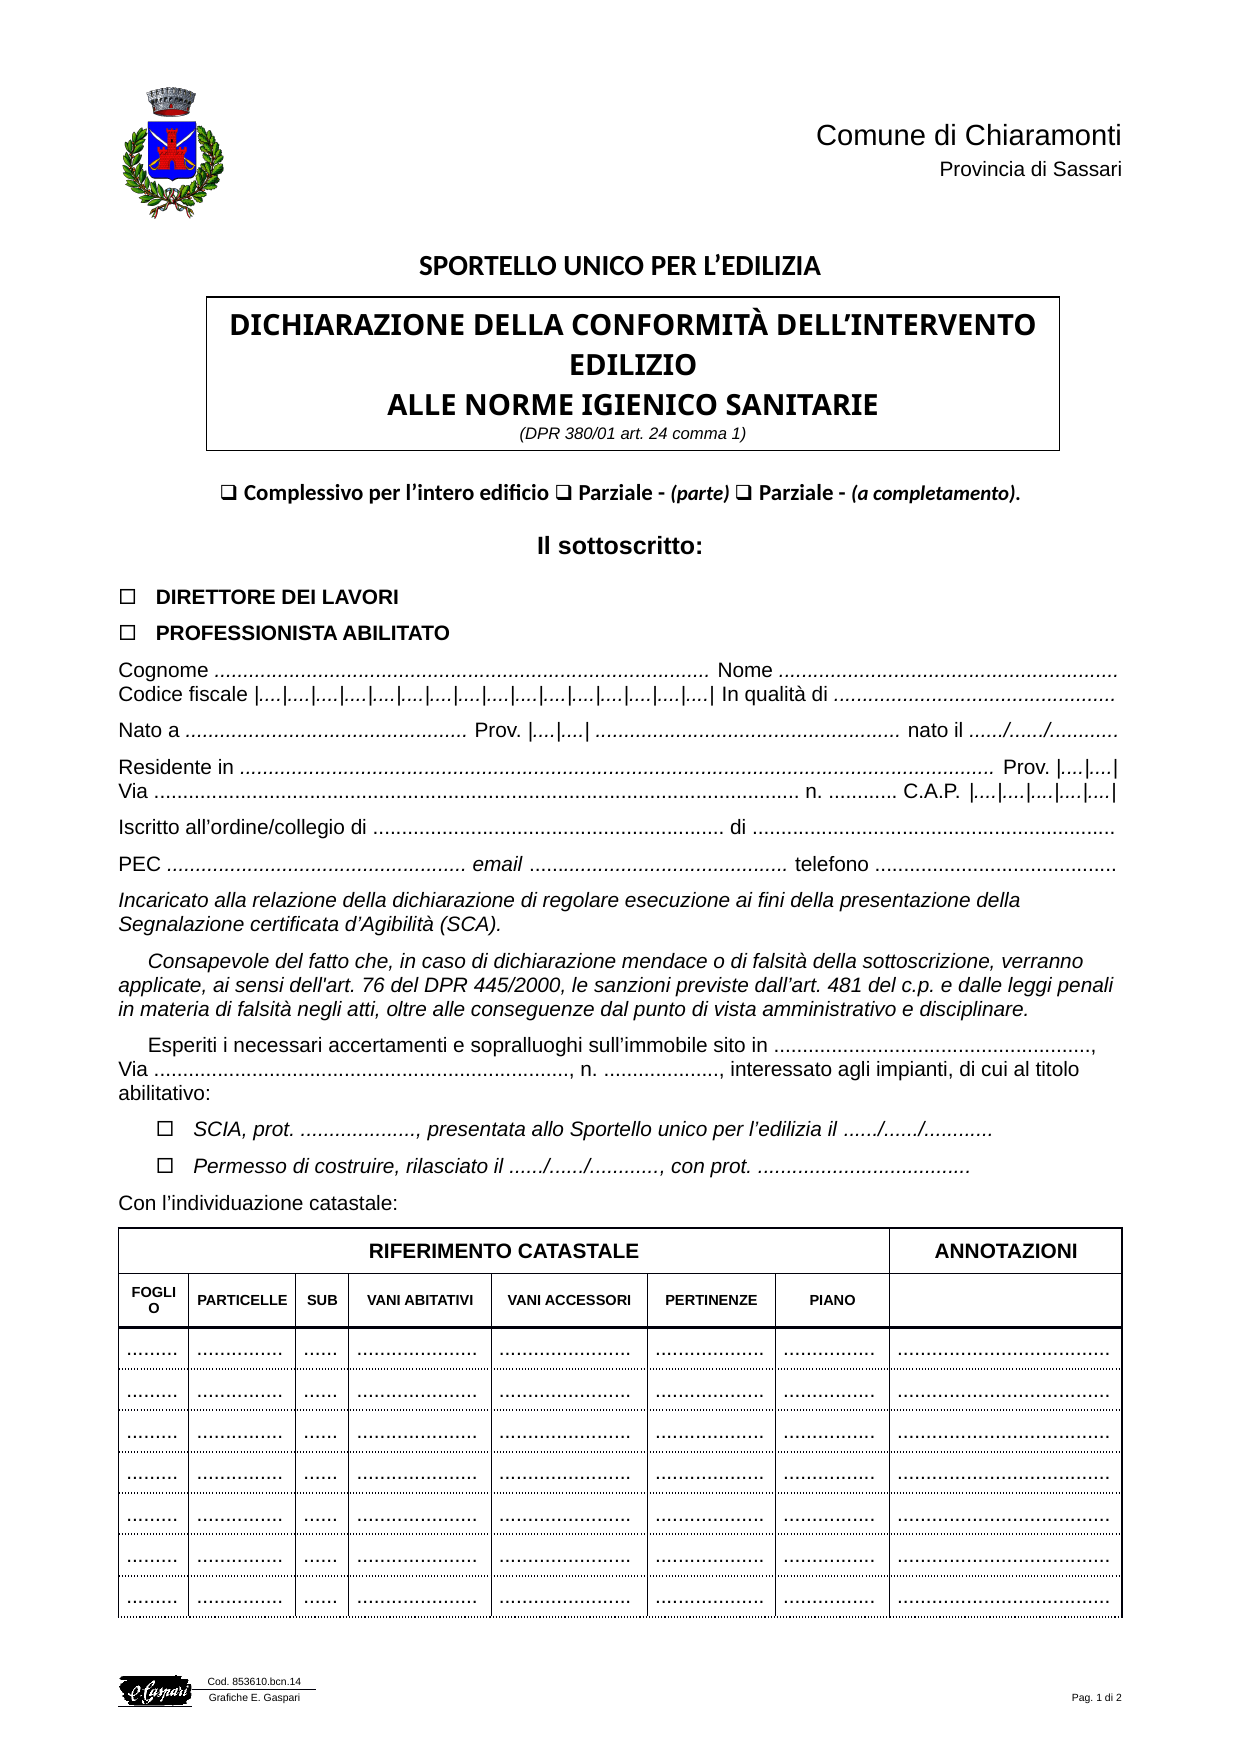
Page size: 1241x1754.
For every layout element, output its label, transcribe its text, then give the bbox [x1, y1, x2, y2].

text  Complessivo per l’intero edificio  Parziale - (parte)  Parziale - (a completamento). [118, 478, 1122, 506]
subtitle SPORTELLO UNICO PER L’EDILIZIA [118, 247, 1122, 282]
table_cell ....................... [492, 1492, 647, 1533]
table_cell ............... [189, 1575, 295, 1616]
list Permesso di costruire, rilasciato il ....../....../............, con prot. ..................................... [156, 1154, 1122, 1178]
table_cell ................ [776, 1368, 889, 1409]
table_cell ................... [648, 1451, 775, 1492]
table_cell ..................... [349, 1492, 491, 1533]
table_cell ................... [648, 1368, 775, 1409]
table_cell ..................... [349, 1329, 491, 1368]
table_cell ............... [189, 1368, 295, 1409]
table_cell ..................................... [890, 1368, 1121, 1409]
table_cell ..................................... [890, 1329, 1121, 1368]
table_cell ...... [296, 1492, 348, 1533]
table_cell ..................... [349, 1575, 491, 1616]
table_cell PERTINENZE [648, 1274, 775, 1326]
table_cell VANI ACCESSORI [492, 1274, 647, 1326]
table_cell ............... [189, 1451, 295, 1492]
table_cell ................... [648, 1409, 775, 1451]
table_cell ................... [648, 1575, 775, 1616]
table_cell ..................................... [890, 1409, 1121, 1451]
text Esperiti i necessari accertamenti e sopralluoghi sull’immobile sito in ......................................................., Via ........................................................................, n. ...................., interessato agli impianti, di cui al titolo abilitativo: [118, 1033, 1122, 1105]
text Nato a ................................................. Prov. |....|....| ..................................................... nato il ....../....../............ [118, 718, 1122, 742]
table_cell ...... [296, 1533, 348, 1574]
table_cell ....................... [492, 1575, 647, 1616]
list SCIA, prot. ...................., presentata allo Sportello unico per l’edilizia il ....../....../............ [156, 1117, 1122, 1141]
table_cell ..................................... [890, 1533, 1121, 1574]
table_cell ................ [776, 1409, 889, 1451]
table_cell ......... [119, 1409, 188, 1451]
table_cell ................ [776, 1575, 889, 1616]
text Provincia di Sassari [224, 157, 1122, 181]
text Consapevole del fatto che, in caso di dichiarazione mendace o di falsità della sottoscrizione, verranno applicate, ai sensi dell'art. 76 del DPR 445/2000, le sanzioni previste dall’art. 481 del c.p. e dalle leggi penali in materia di falsità negli atti, oltre alle conseguenze dal punto di vista amministrativo e disciplinare. [118, 948, 1122, 1020]
table_cell ......... [119, 1533, 188, 1574]
picture [118, 1674, 192, 1706]
text PEC .................................................... email ............................................. telefono .......................................... [118, 852, 1122, 876]
table_cell ................ [776, 1492, 889, 1533]
text Il sottoscritto: [118, 531, 1122, 560]
table_cell ..................... [349, 1533, 491, 1574]
table_cell ................ [776, 1533, 889, 1574]
text Iscritto all’ordine/collegio di ............................................................. di ............................................................... [118, 815, 1122, 839]
table_cell ....................... [492, 1368, 647, 1409]
table_cell PARTICELLE [189, 1274, 295, 1326]
table_cell VANI ABITATIVI [349, 1274, 491, 1326]
table_cell FOGLIO [119, 1274, 188, 1326]
table_cell ..................... [349, 1368, 491, 1409]
table_cell ..................... [349, 1451, 491, 1492]
table_cell ................... [648, 1533, 775, 1574]
table_cell ...... [296, 1451, 348, 1492]
text Cognome ...................................................................................... Nome ........................................................... Codice fiscale |....|....|....|....|....|....|....|....|....|....|....|....|....|....|....|....| In qualità di ................................................. [118, 658, 1122, 706]
table_cell ....................... [492, 1533, 647, 1574]
table_cell ................ [776, 1451, 889, 1492]
table_cell ............... [189, 1492, 295, 1533]
table_cell ...... [296, 1575, 348, 1616]
table_cell SUB [296, 1274, 348, 1326]
table_cell ..................................... [890, 1492, 1121, 1533]
list DIRETTORE DEI LAVORI [118, 585, 1122, 609]
table_cell ...... [296, 1409, 348, 1451]
table_cell PIANO [776, 1274, 889, 1326]
table_cell ..................................... [890, 1451, 1121, 1492]
text Residente in ................................................................................................................................... Prov. |....|....| Via ................................................................................................................ n. ............ C.A.P. |....|....|....|....|....| [118, 755, 1122, 803]
table_cell ..................... [349, 1409, 491, 1451]
table_cell ................... [648, 1329, 775, 1368]
table_cell ............... [189, 1329, 295, 1368]
text Incaricato alla relazione della dichiarazione di regolare esecuzione ai fini della presentazione della Segnalazione certificata d’Agibilità (SCA). [118, 888, 1122, 936]
table_cell ................... [648, 1492, 775, 1533]
table_cell ............... [189, 1533, 295, 1574]
text Con l’individuazione catastale: [118, 1190, 1122, 1214]
table_cell ......... [119, 1451, 188, 1492]
table_cell ......... [119, 1492, 188, 1533]
table_cell ................ [776, 1329, 889, 1368]
table_cell ...... [296, 1329, 348, 1368]
table_cell ......... [119, 1368, 188, 1409]
picture [122, 87, 224, 219]
table_cell ......... [119, 1329, 188, 1368]
table_cell ............... [189, 1409, 295, 1451]
text Comune di Chiaramonti [224, 118, 1122, 152]
table_cell ...... [296, 1368, 348, 1409]
table_cell ..................................... [890, 1575, 1121, 1616]
table_header RIFERIMENTO CATASTALE [119, 1229, 889, 1273]
list PROFESSIONISTA ABILITATO [118, 621, 1122, 645]
table_cell ....................... [492, 1409, 647, 1451]
table_cell ......... [119, 1575, 188, 1616]
table_cell [890, 1274, 1121, 1326]
table_cell ....................... [492, 1451, 647, 1492]
table_cell ....................... [492, 1329, 647, 1368]
table_header ANNOTAZIONI [890, 1229, 1121, 1273]
